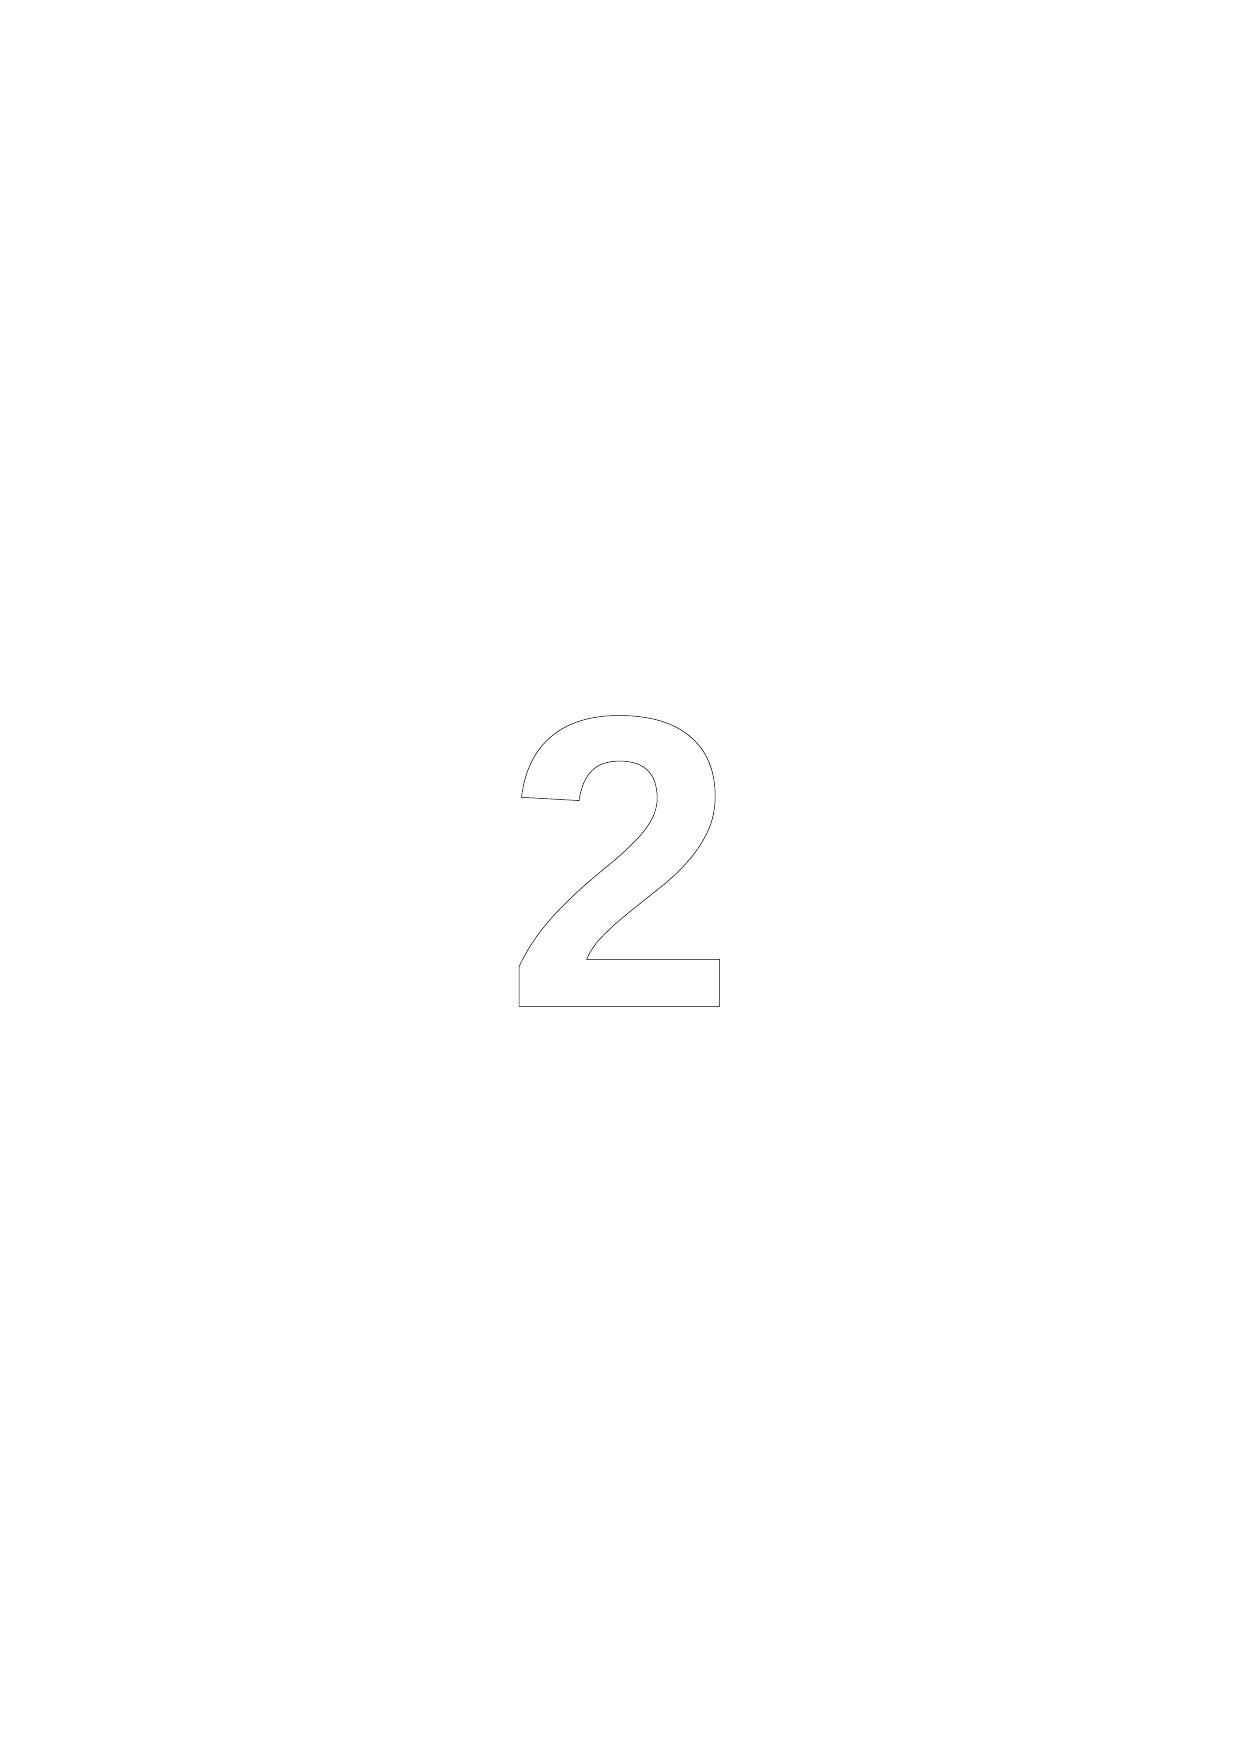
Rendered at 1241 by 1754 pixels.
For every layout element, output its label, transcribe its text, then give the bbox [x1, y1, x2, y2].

text 2 [393, 616, 847, 1095]
